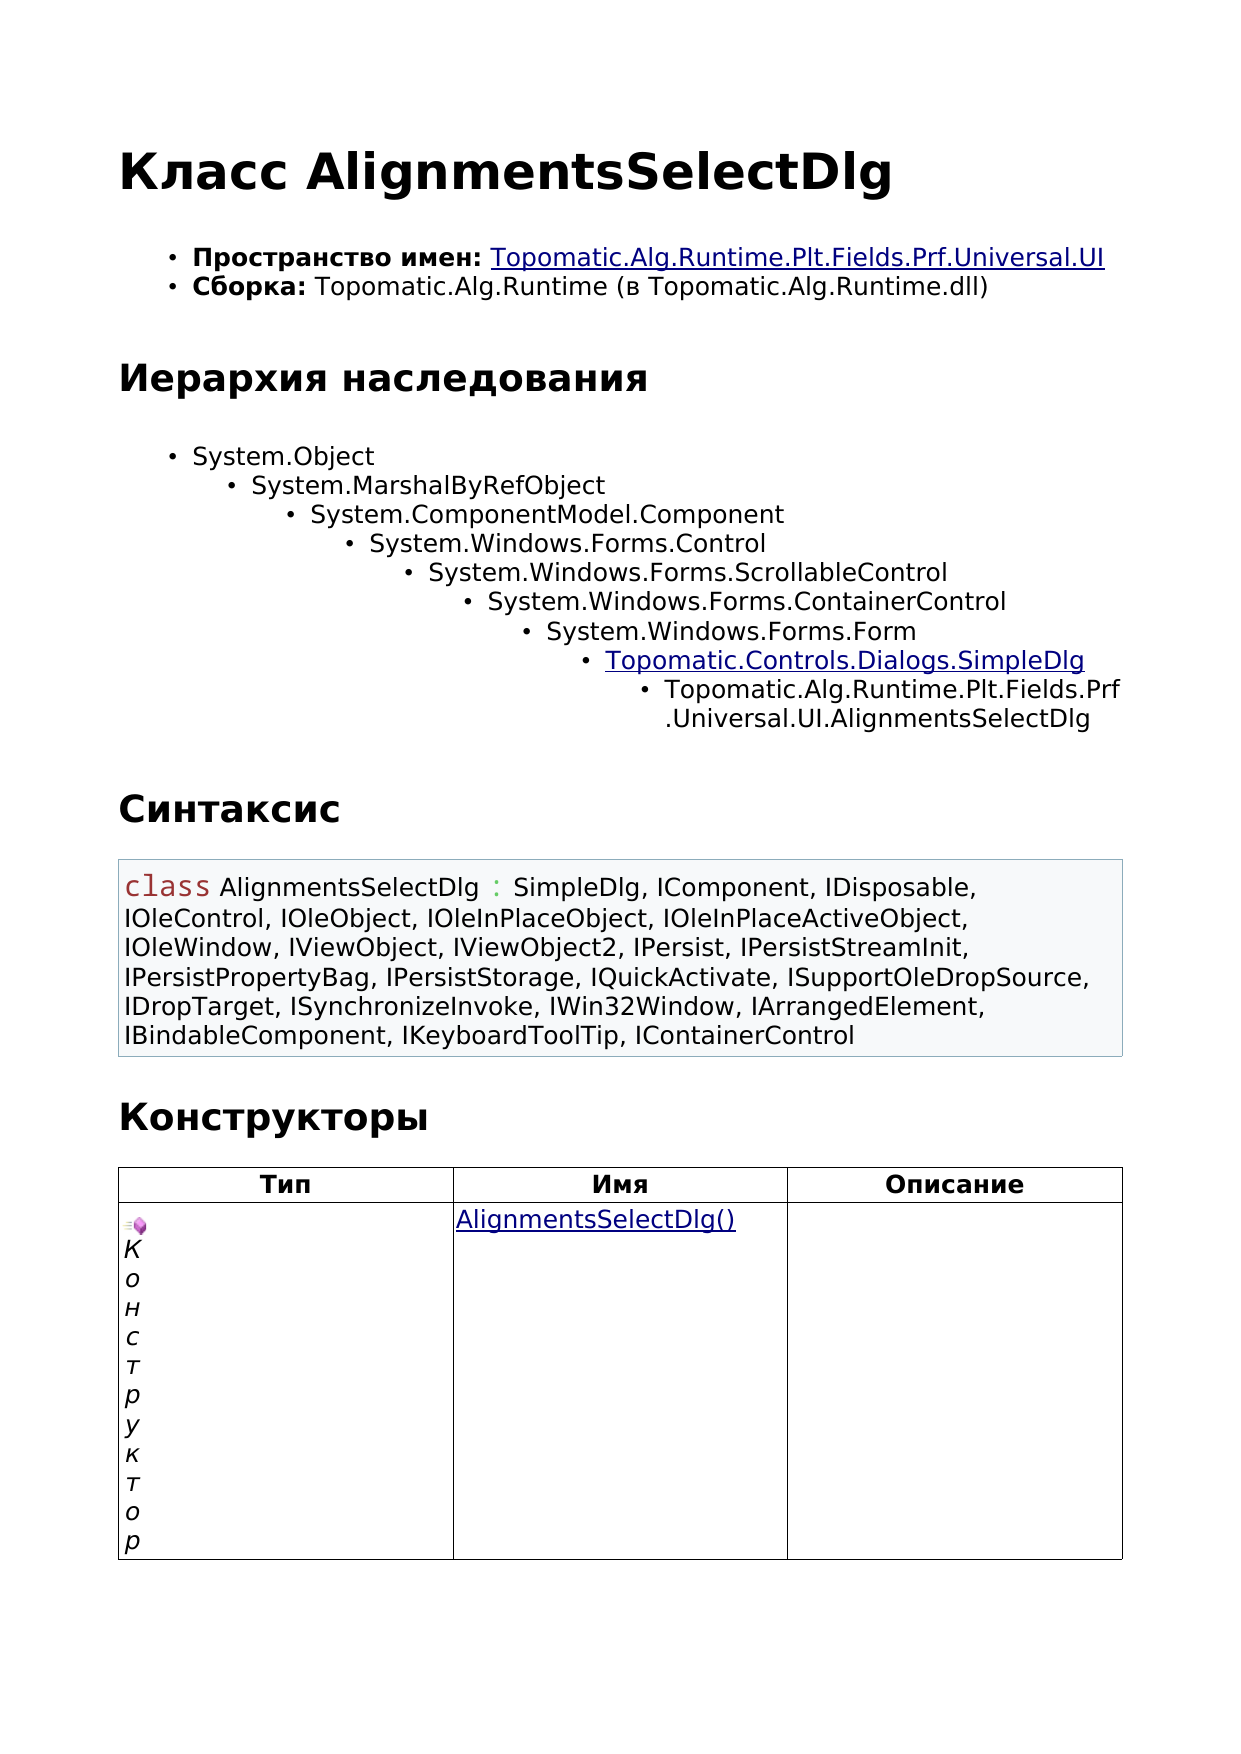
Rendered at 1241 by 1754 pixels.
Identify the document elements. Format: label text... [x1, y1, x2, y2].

table_cell [119, 1203, 453, 1558]
subtitle Класс AlignmentsSelectDlg [118, 143, 1122, 201]
table_header class AlignmentsSelectDlg : SimpleDlg, IComponent, IDisposable, IOleControl, IOleObject, IOleInPlaceObject, IOleInPlaceActiveObject, IOleWindow, IViewObject, IViewObject2, IPersist, IPersistStreamInit, IPersistPropertyBag, IPersistStorage, IQuickActivate, ISupportOleDropSource, IDropTarget, ISynchronizeInvoke, IWin32Window, IArrangedElement, IBindableComponent, IKeyboardToolTip, IContainerControl [119, 860, 1122, 1056]
list Topomatic.Controls.Dialogs.SimpleDlg [591, 646, 1122, 675]
list System.MarshalByRefObject [236, 471, 1122, 500]
subtitle Синтаксис [118, 788, 1122, 832]
table_cell [788, 1203, 1122, 1558]
table_header Тип [119, 1168, 453, 1202]
list System.Windows.Forms.Control [354, 529, 1122, 558]
list Пространство имен: Topomatic.Alg.Runtime.Plt.Fields.Prf.Universal.UI [177, 243, 1122, 272]
list Сборка: Topomatic.Alg.Runtime (в Topomatic.Alg.Runtime.dll) [177, 272, 1122, 302]
list System.ComponentModel.Component [295, 500, 1122, 529]
subtitle Иерархия наследования [118, 356, 1122, 400]
picture [121, 1217, 147, 1235]
list System.Windows.Forms.ScrollableControl [413, 558, 1122, 588]
subtitle Конструкторы [118, 1096, 1122, 1140]
table_header Описание [788, 1168, 1122, 1202]
list System.Object [177, 442, 1122, 471]
list System.Windows.Forms.Form [531, 617, 1122, 646]
table_cell AlignmentsSelectDlg() [454, 1203, 787, 1558]
list System.Windows.Forms.ContainerControl [472, 588, 1122, 617]
table_header Имя [454, 1168, 787, 1202]
list Topomatic.Alg.Runtime.Plt.Fields.Prf.Universal.UI.AlignmentsSelectDlg [649, 675, 1122, 733]
